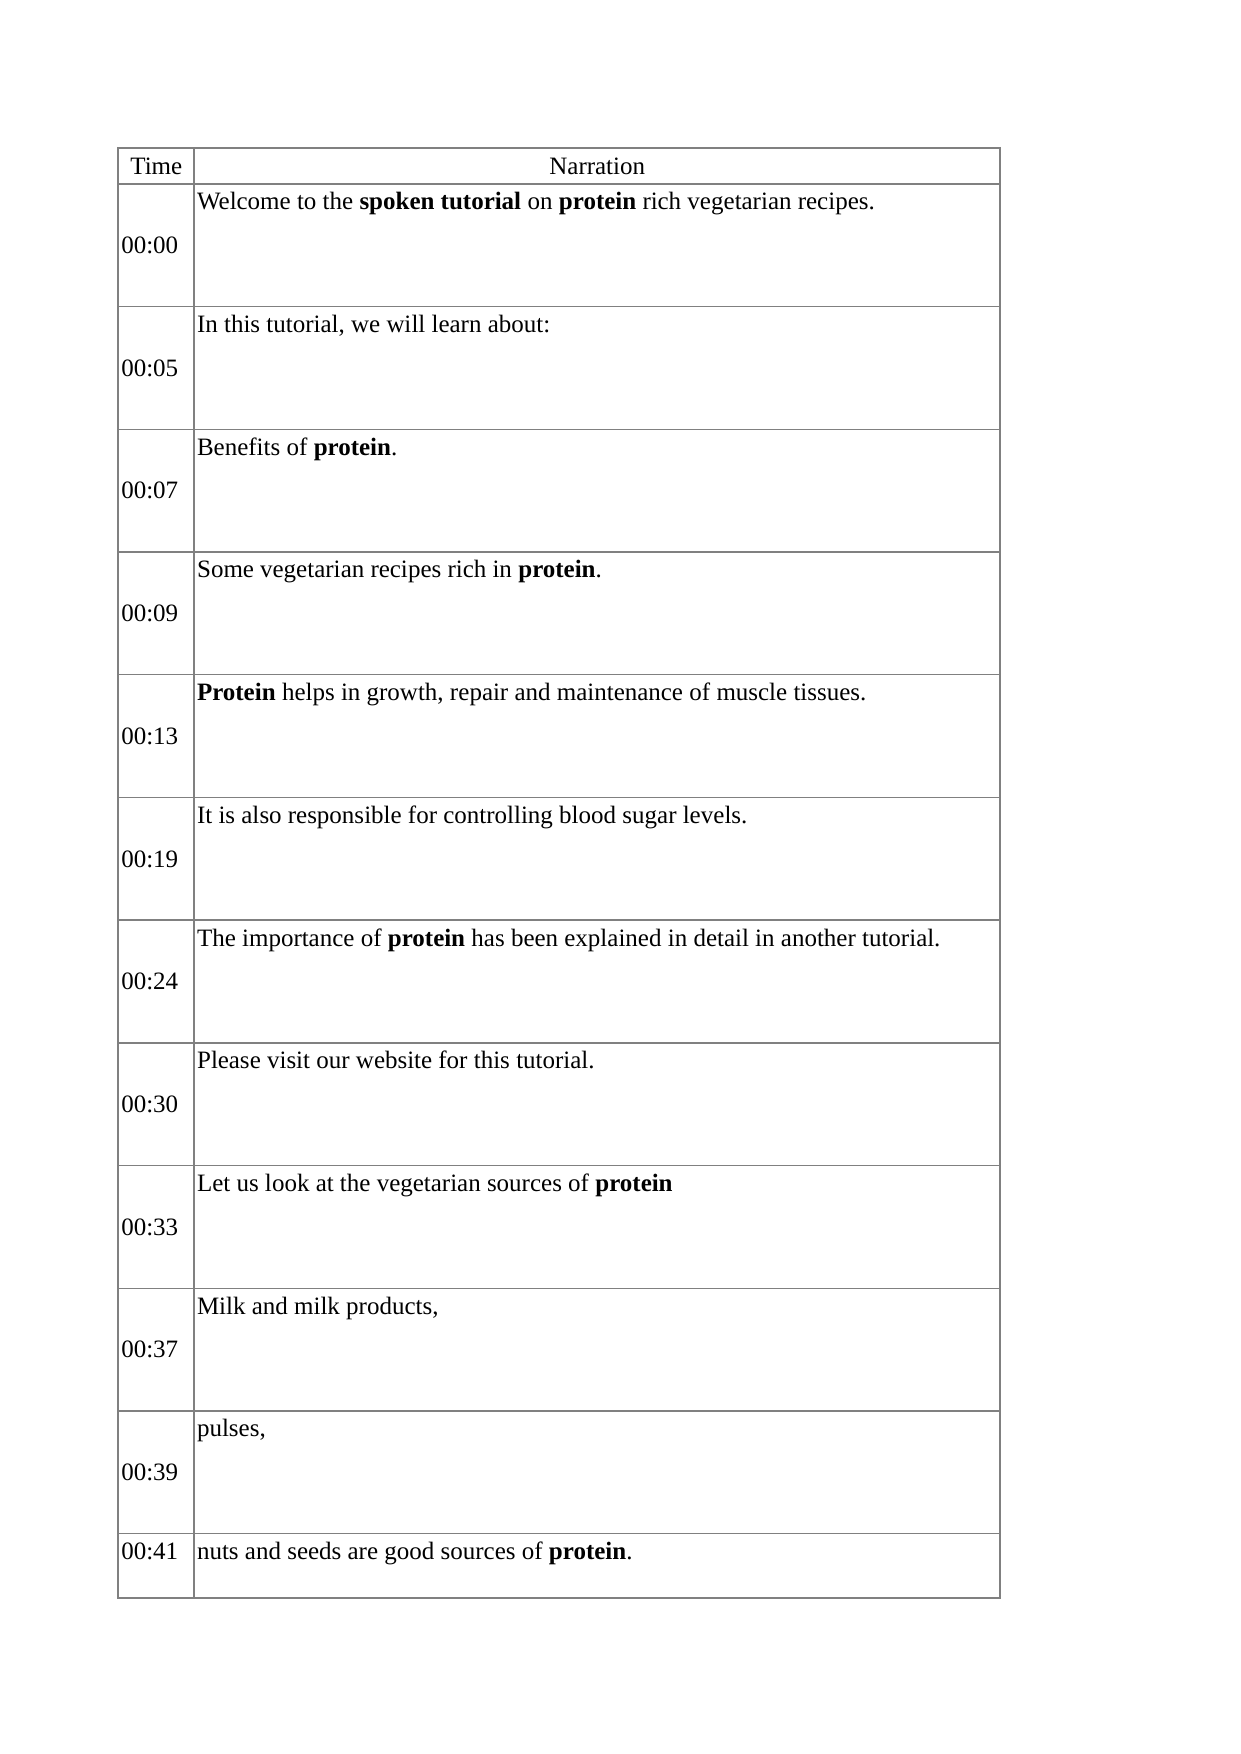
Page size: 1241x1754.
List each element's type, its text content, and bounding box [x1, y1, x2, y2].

table_cell 00:09 [119, 553, 193, 674]
table_cell 00:33 [119, 1166, 193, 1287]
table_cell The importance of protein has been explained in detail in another tutorial. [195, 921, 999, 1042]
table_cell 00:13 [119, 675, 193, 797]
table_cell Some vegetarian recipes rich in protein. [195, 553, 999, 674]
table_cell In this tutorial, we will learn about: [195, 307, 999, 428]
table_header Narration [195, 149, 999, 183]
table_cell Let us look at the vegetarian sources of protein [195, 1166, 999, 1287]
table_cell Welcome to the spoken tutorial on protein rich vegetarian recipes. [195, 185, 999, 306]
table_cell 00:41 [119, 1534, 193, 1597]
table_cell 00:30 [119, 1044, 193, 1165]
table_cell 00:37 [119, 1289, 193, 1410]
table_cell 00:24 [119, 921, 193, 1042]
table_cell nuts and seeds are good sources of protein. [195, 1534, 999, 1597]
table_header Time [119, 149, 193, 183]
table_cell 00:19 [119, 798, 193, 919]
table_cell 00:07 [119, 430, 193, 551]
table_cell Milk and milk products, [195, 1289, 999, 1410]
table_cell It is also responsible for controlling blood sugar levels. [195, 798, 999, 919]
table_cell Please visit our website for this tutorial. [195, 1044, 999, 1165]
table_cell pulses, [195, 1412, 999, 1533]
table_cell 00:39 [119, 1412, 193, 1533]
table_cell 00:05 [119, 307, 193, 428]
table_cell Protein helps in growth, repair and maintenance of muscle tissues. [195, 675, 999, 797]
table_cell 00:00 [119, 185, 193, 306]
table_cell Benefits of protein. [195, 430, 999, 551]
